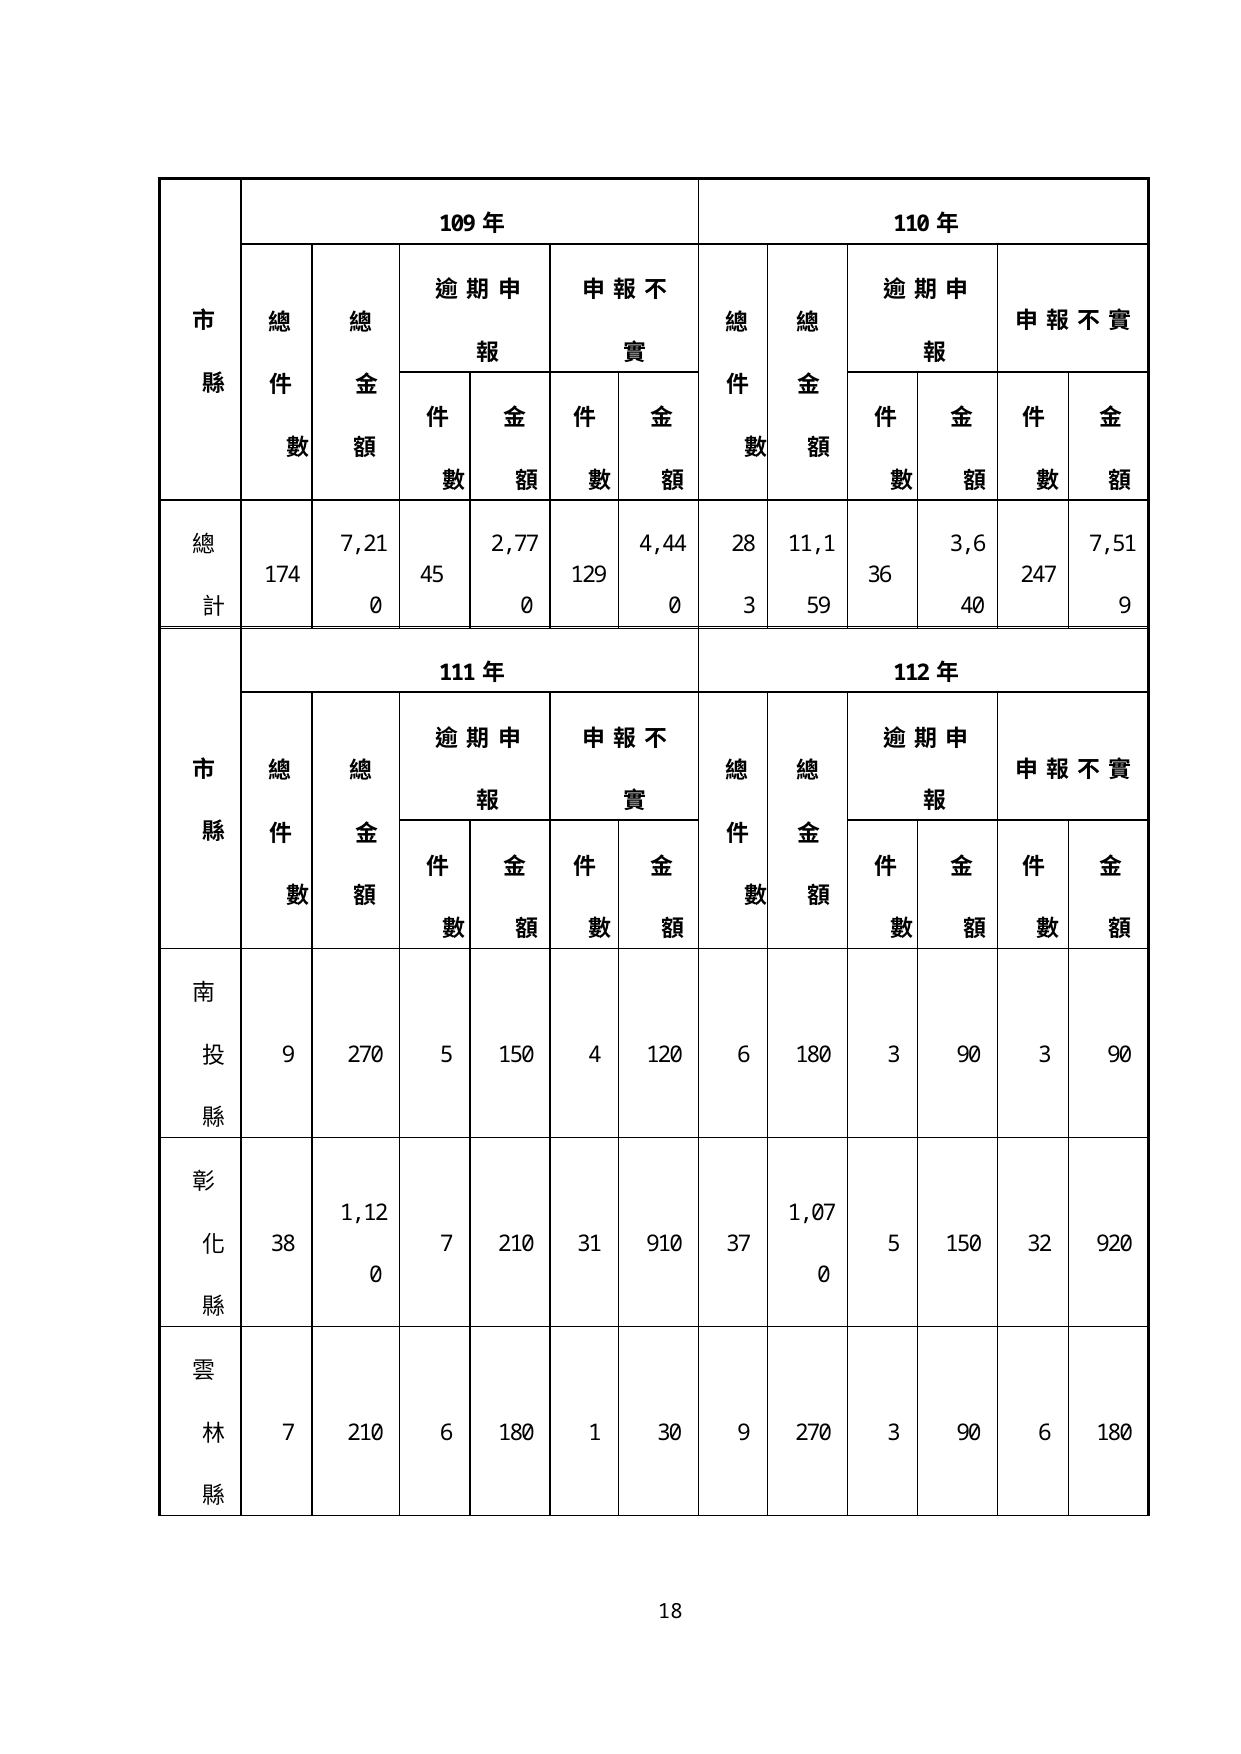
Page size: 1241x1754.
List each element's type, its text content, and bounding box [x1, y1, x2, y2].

table_cell 件數 [400, 821, 469, 947]
table_cell 150 [918, 1138, 997, 1326]
table_cell 129 [551, 501, 618, 626]
table_cell 210 [471, 1138, 549, 1326]
table_cell 4,440 [619, 501, 698, 626]
table_cell 38 [242, 1138, 311, 1326]
table_cell 180 [768, 949, 847, 1137]
table_cell 件數 [551, 373, 618, 499]
table_cell 3,640 [918, 501, 997, 626]
table_cell 210 [313, 1327, 399, 1515]
table_cell 總金額 [313, 693, 399, 947]
table_cell 2,770 [471, 501, 549, 626]
table_cell 金額 [918, 821, 997, 947]
table_cell 申報不實 [551, 245, 698, 371]
table_cell 32 [998, 1138, 1068, 1326]
table_cell 90 [1069, 949, 1147, 1137]
table_cell 金額 [619, 373, 698, 499]
table_cell 180 [1069, 1327, 1147, 1515]
table_cell 6 [699, 949, 767, 1137]
table_cell 3 [998, 949, 1068, 1137]
table_cell 逾期申報 [400, 245, 549, 371]
table_cell 逾期申報 [400, 693, 549, 819]
table_cell 31 [551, 1138, 618, 1326]
table_cell 總 金額 [768, 245, 847, 499]
table_cell 5 [848, 1138, 917, 1326]
table_cell 逾期申報 [848, 245, 997, 371]
table_cell 金額 [619, 821, 698, 947]
table_cell 111年 [242, 629, 698, 691]
table_cell 金額 [918, 373, 997, 499]
table_cell 申報不實 [551, 693, 698, 819]
table_cell 總 件數 [242, 693, 311, 947]
table_cell 南投縣 [161, 949, 240, 1137]
table_cell 彰化縣 [161, 1138, 240, 1326]
table_cell 270 [313, 949, 399, 1137]
table_cell 件數 [848, 821, 917, 947]
table_cell 6 [400, 1327, 469, 1515]
table_cell 金額 [1069, 373, 1147, 499]
table_cell 9 [242, 949, 311, 1137]
table_cell 5 [400, 949, 469, 1137]
table_cell 1 [551, 1327, 618, 1515]
table_cell 270 [768, 1327, 847, 1515]
table_cell 90 [918, 949, 997, 1137]
table_cell 總計 [161, 501, 240, 626]
table_cell 36 [848, 501, 917, 626]
table_cell 910 [619, 1138, 698, 1326]
table_cell 市縣 [161, 629, 240, 947]
table_cell 件數 [400, 373, 469, 499]
table_cell 申報不實 [998, 693, 1147, 819]
table_cell 3 [848, 949, 917, 1137]
table_cell 180 [471, 1327, 549, 1515]
table_cell 7 [400, 1138, 469, 1326]
table_cell 37 [699, 1138, 767, 1326]
table_cell 1,120 [313, 1138, 399, 1326]
table_cell 30 [619, 1327, 698, 1515]
table_cell 總金額 [313, 245, 399, 499]
table_cell 4 [551, 949, 618, 1137]
table_cell 7,519 [1069, 501, 1147, 626]
table_header 市縣 [161, 180, 240, 499]
table_cell 件數 [998, 821, 1068, 947]
table_cell 11,159 [768, 501, 847, 626]
table_cell 總 金額 [768, 693, 847, 947]
table_cell 150 [471, 949, 549, 1137]
table_cell 總 件數 [242, 245, 311, 499]
table_cell 總 件數 [699, 693, 767, 947]
table_cell 112年 [699, 629, 1147, 691]
table_cell 3 [848, 1327, 917, 1515]
table_cell 金額 [471, 821, 549, 947]
table_cell 90 [918, 1327, 997, 1515]
table_cell 1,070 [768, 1138, 847, 1326]
table_cell 45 [400, 501, 469, 626]
table_cell 總 件數 [699, 245, 767, 499]
table_cell 7,210 [313, 501, 399, 626]
table_cell 件數 [998, 373, 1068, 499]
table_cell 120 [619, 949, 698, 1137]
table_cell 283 [699, 501, 767, 626]
table_header 110年 [699, 180, 1147, 243]
table_cell 件數 [551, 821, 618, 947]
table_cell 申報不實 [998, 245, 1147, 371]
table_cell 雲林縣 [161, 1327, 240, 1515]
table_cell 9 [699, 1327, 767, 1515]
table_cell 金額 [1069, 821, 1147, 947]
table_cell 7 [242, 1327, 311, 1515]
table_cell 6 [998, 1327, 1068, 1515]
table_cell 247 [998, 501, 1068, 626]
table_cell 920 [1069, 1138, 1147, 1326]
table_cell 金額 [471, 373, 549, 499]
table_cell 件數 [848, 373, 917, 499]
table_cell 逾期申報 [848, 693, 997, 819]
table_cell 174 [242, 501, 311, 626]
table_header 109年 [242, 180, 698, 243]
